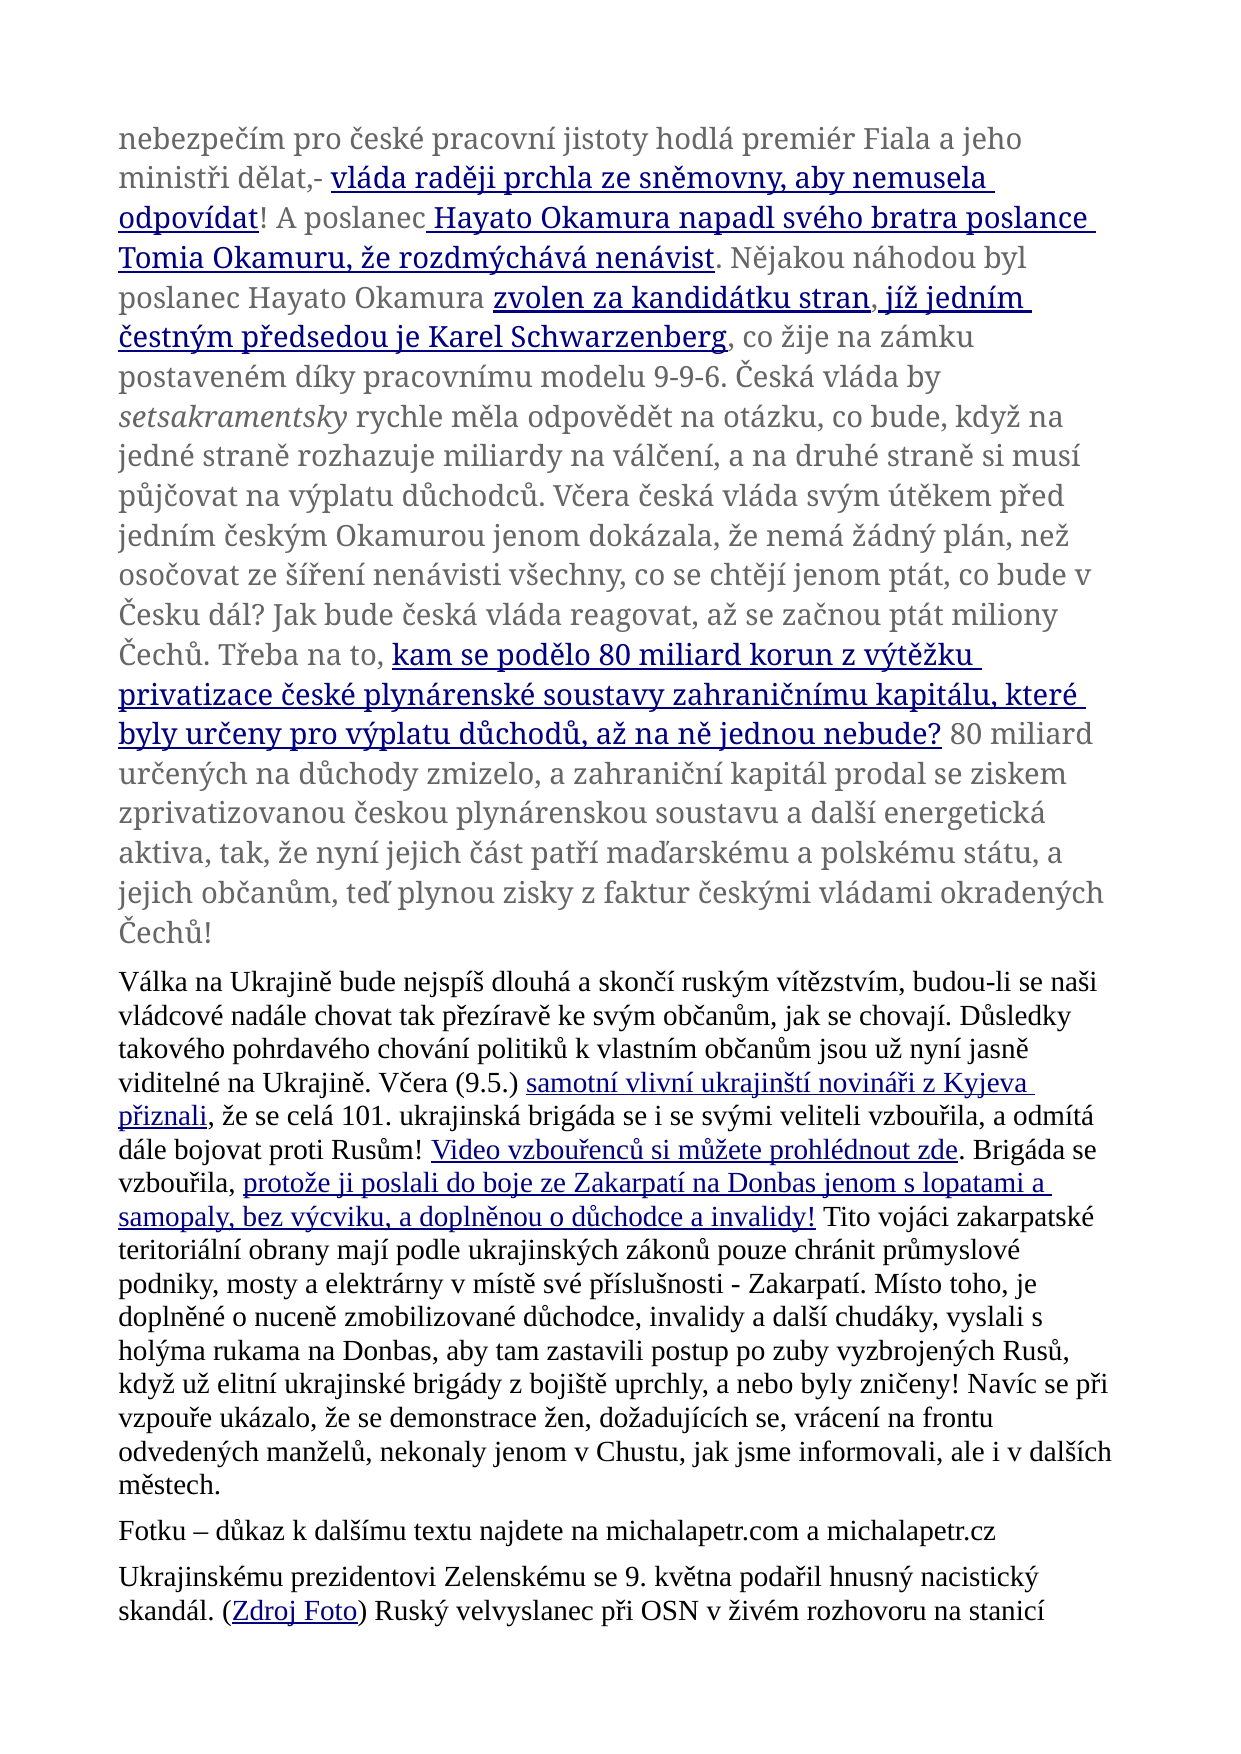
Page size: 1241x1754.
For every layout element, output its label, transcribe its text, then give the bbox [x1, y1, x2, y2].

text Fotku – důkaz k dalšímu textu najdete na michalapetr.com a michalapetr.cz [118, 1513, 1122, 1547]
text nebezpečím pro české pracovní jistoty hodlá premiér Fiala a jeho ministři dělat,- vláda raději prchla ze sněmovny, aby nemusela odpovídat! A poslanec Hayato Okamura napadl svého bratra poslance Tomia Okamuru, že rozdmýchává nenávist. Nějakou náhodou byl poslanec Hayato Okamura zvolen za kandidátku stran, jíž jedním čestným předsedou je Karel Schwarzenberg, co žije na zámku postaveném díky pracovnímu modelu 9-9-6. Česká vláda by setsakramentsky rychle měla odpovědět na otázku, co bude, když na jedné straně rozhazuje miliardy na válčení, a na druhé straně si musí půjčovat na výplatu důchodců. Včera česká vláda svým útěkem před jedním českým Okamurou jenom dokázala, že nemá žádný plán, než osočovat ze šíření nenávisti všechny, co se chtějí jenom ptát, co bude v Česku dál? Jak bude česká vláda reagovat, až se začnou ptát miliony Čechů. Třeba na to, kam se podělo 80 miliard korun z výtěžku privatizace české plynárenské soustavy zahraničnímu kapitálu, které byly určeny pro výplatu důchodů, až na ně jednou nebude? 80 miliard určených na důchody zmizelo, a zahraniční kapitál prodal se ziskem zprivatizovanou českou plynárenskou soustavu a další energetická aktiva, tak, že nyní jejich část patří maďarskému a polskému státu, a jejich občanům, teď plynou zisky z faktur českými vládami okradených Čechů! [118, 118, 1122, 952]
text Ukrajinskému prezidentovi Zelenskému se 9. května podařil hnusný nacistický skandál. (Zdroj Foto) Ruský velvyslanec při OSN v živém rozhovoru na stanicí [118, 1559, 1122, 1626]
text Válka na Ukrajině bude nejspíš dlouhá a skončí ruským vítězstvím, budou-li se naši vládcové nadále chovat tak přezíravě ke svým občanům, jak se chovají. Důsledky takového pohrdavého chování politiků k vlastním občanům jsou už nyní jasně viditelné na Ukrajině. Včera (9.5.) samotní vlivní ukrajinští novináři z Kyjeva přiznali, že se celá 101. ukrajinská brigáda se i se svými veliteli vzbouřila, a odmítá dále bojovat proti Rusům! Video vzbouřenců si můžete prohlédnout zde. Brigáda se vzbouřila, protože ji poslali do boje ze Zakarpatí na Donbas jenom s lopatami a samopaly, bez výcviku, a doplněnou o důchodce a invalidy! Tito vojáci zakarpatské teritoriální obrany mají podle ukrajinských zákonů pouze chránit průmyslové podniky, mosty a elektrárny v místě své příslušnosti - Zakarpatí. Místo toho, je doplněné o nuceně zmobilizované důchodce, invalidy a další chudáky, vyslali s holýma rukama na Donbas, aby tam zastavili postup po zuby vyzbrojených Rusů, když už elitní ukrajinské brigády z bojiště uprchly, a nebo byly zničeny! Navíc se při vzpouře ukázalo, že se demonstrace žen, dožadujících se, vrácení na frontu odvedených manželů, nekonaly jenom v Chustu, jak jsme informovali, ale i v dalších městech. [118, 964, 1122, 1501]
